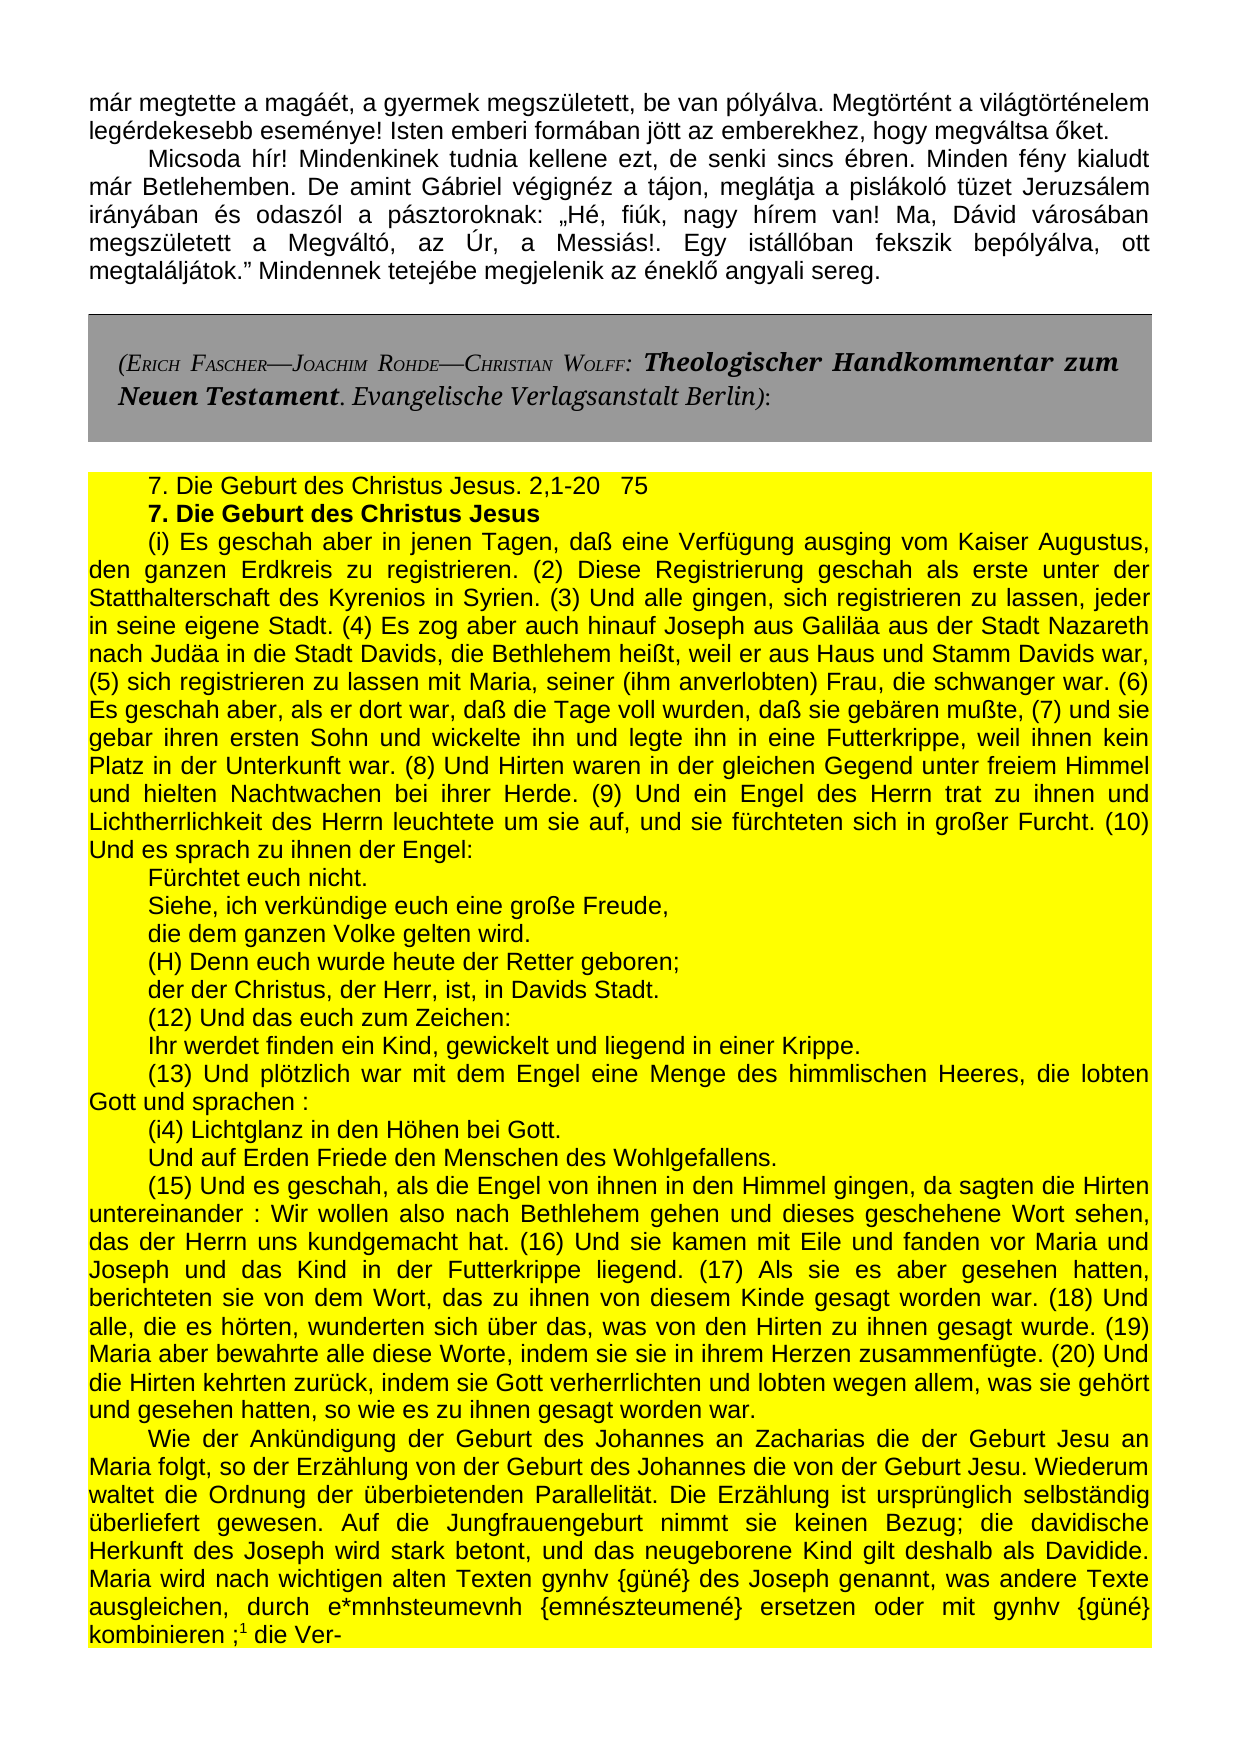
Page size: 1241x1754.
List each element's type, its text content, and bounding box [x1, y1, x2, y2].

text die dem ganzen Volke gelten wird. [88, 920, 1152, 948]
text Und auf Erden Friede den Menschen des Wohlgefallens. [88, 1144, 1152, 1172]
text (13) Und plötzlich war mit dem Engel eine Menge des himmlischen Heeres, die lobten Gott und sprachen : [88, 1060, 1152, 1116]
text (12) Und das euch zum Zeichen: [88, 1004, 1152, 1032]
text 7. Die Geburt des Christus Jesus [88, 499, 1152, 528]
text (Erich Fascher―Joachim Rohde―Christian Wolff: Theologischer Handkommentar zum Neuen Testament. Evangelische Verlagsanstalt Berlin): [88, 315, 1152, 442]
text Siehe, ich verkündige euch eine große Freude, [88, 892, 1152, 920]
text (15) Und es geschah, als die Engel von ihnen in den Himmel gingen, da sagten die Hirten untereinander : Wir wollen also nach Bethlehem gehen und dieses geschehene Wort sehen, das der Herrn uns kundgemacht hat. (16) Und sie kamen mit Eile und fanden vor Maria und Joseph und das Kind in der Futterkrippe liegend. (17) Als sie es aber gesehen hatten, berichteten sie von dem Wort, das zu ihnen von diesem Kinde gesagt worden war. (18) Und alle, die es hörten, wunderten sich über das, was von den Hirten zu ihnen gesagt wurde. (19) Maria aber bewahrte alle diese Worte, indem sie sie in ihrem Herzen zusammenfügte. (20) Und die Hirten kehrten zurück, indem sie Gott verherrlichten und lobten wegen allem, was sie gehört und gesehen hatten, so wie es zu ihnen gesagt worden war. [88, 1172, 1152, 1424]
text 7. Die Geburt des Christus Jesus. 2,1-20 75 [88, 472, 1152, 499]
text Micsoda hír! Mindenkinek tudnia kellene ezt, de senki sincs ébren. Minden fény kialudt már Betlehemben. De amint Gábriel végignéz a tájon, meglátja a pislákoló tüzet Jeruzsálem irányában és odaszól a pásztoroknak: „Hé, fiúk, nagy hírem van! Ma, Dávid városában megszületett a Megváltó, az Úr, a Messiás!. Egy istállóban fekszik bepólyálva, ott megtaláljátok.” Mindennek tetejébe megjelenik az éneklő angyali sereg. [88, 144, 1152, 285]
text (i) Es geschah aber in jenen Tagen, daß eine Verfügung ausging vom Kaiser Augustus, den ganzen Erdkreis zu registrieren. (2) Diese Registrierung geschah als erste unter der Statthalterschaft des Kyrenios in Syrien. (3) Und alle gingen, sich registrieren zu lassen, jeder in seine eigene Stadt. (4) Es zog aber auch hinauf Joseph aus Galiläa aus der Stadt Nazareth nach Judäa in die Stadt Davids, die Bethlehem heißt, weil er aus Haus und Stamm Davids war, (5) sich registrieren zu lassen mit Maria, seiner (ihm anverlobten) Frau, die schwanger war. (6) Es geschah aber, als er dort war, daß die Tage voll wurden, daß sie gebären mußte, (7) und sie gebar ihren ersten Sohn und wickelte ihn und legte ihn in eine Futterkrippe, weil ihnen kein Platz in der Unterkunft war. (8) Und Hirten waren in der gleichen Gegend unter freiem Himmel und hielten Nachtwachen bei ihrer Herde. (9) Und ein Engel des Herrn trat zu ihnen und Lichtherrlichkeit des Herrn leuchtete um sie auf, und sie fürchteten sich in großer Furcht. (10) Und es sprach zu ihnen der Engel: [88, 528, 1152, 864]
text már megtette a magáét, a gyermek megszületett, be van pólyálva. Megtörtént a világtörténelem legérdekesebb eseménye! Isten emberi formában jött az emberekhez, hogy megváltsa őket. [88, 88, 1152, 144]
text Wie der Ankündigung der Geburt des Johannes an Zacharias die der Geburt Jesu an Maria folgt, so der Erzählung von der Geburt des Johannes die von der Geburt Jesu. Wiederum waltet die Ordnung der überbietenden Parallelität. Die Erzählung ist ursprünglich selbständig überliefert gewesen. Auf die Jungfrauengeburt nimmt sie keinen Bezug; die davidische Herkunft des Joseph wird stark betont, und das neugeborene Kind gilt deshalb als Davidide. Maria wird nach wichtigen alten Texten gynhv {güné} des Joseph genannt, was andere Texte ausgleichen, durch e*mnhsteumevnh {emnészteumené} ersetzen oder mit gynhv {güné} kombinieren ;1 die Ver- [88, 1424, 1152, 1648]
text (i4) Lichtglanz in den Höhen bei Gott. [88, 1116, 1152, 1144]
text der der Christus, der Herr, ist, in Davids Stadt. [88, 976, 1152, 1004]
text Fürchtet euch nicht. [88, 864, 1152, 892]
text Ihr werdet finden ein Kind, gewickelt und liegend in einer Krippe. [88, 1032, 1152, 1060]
text (H) Denn euch wurde heute der Retter geboren; [88, 948, 1152, 976]
